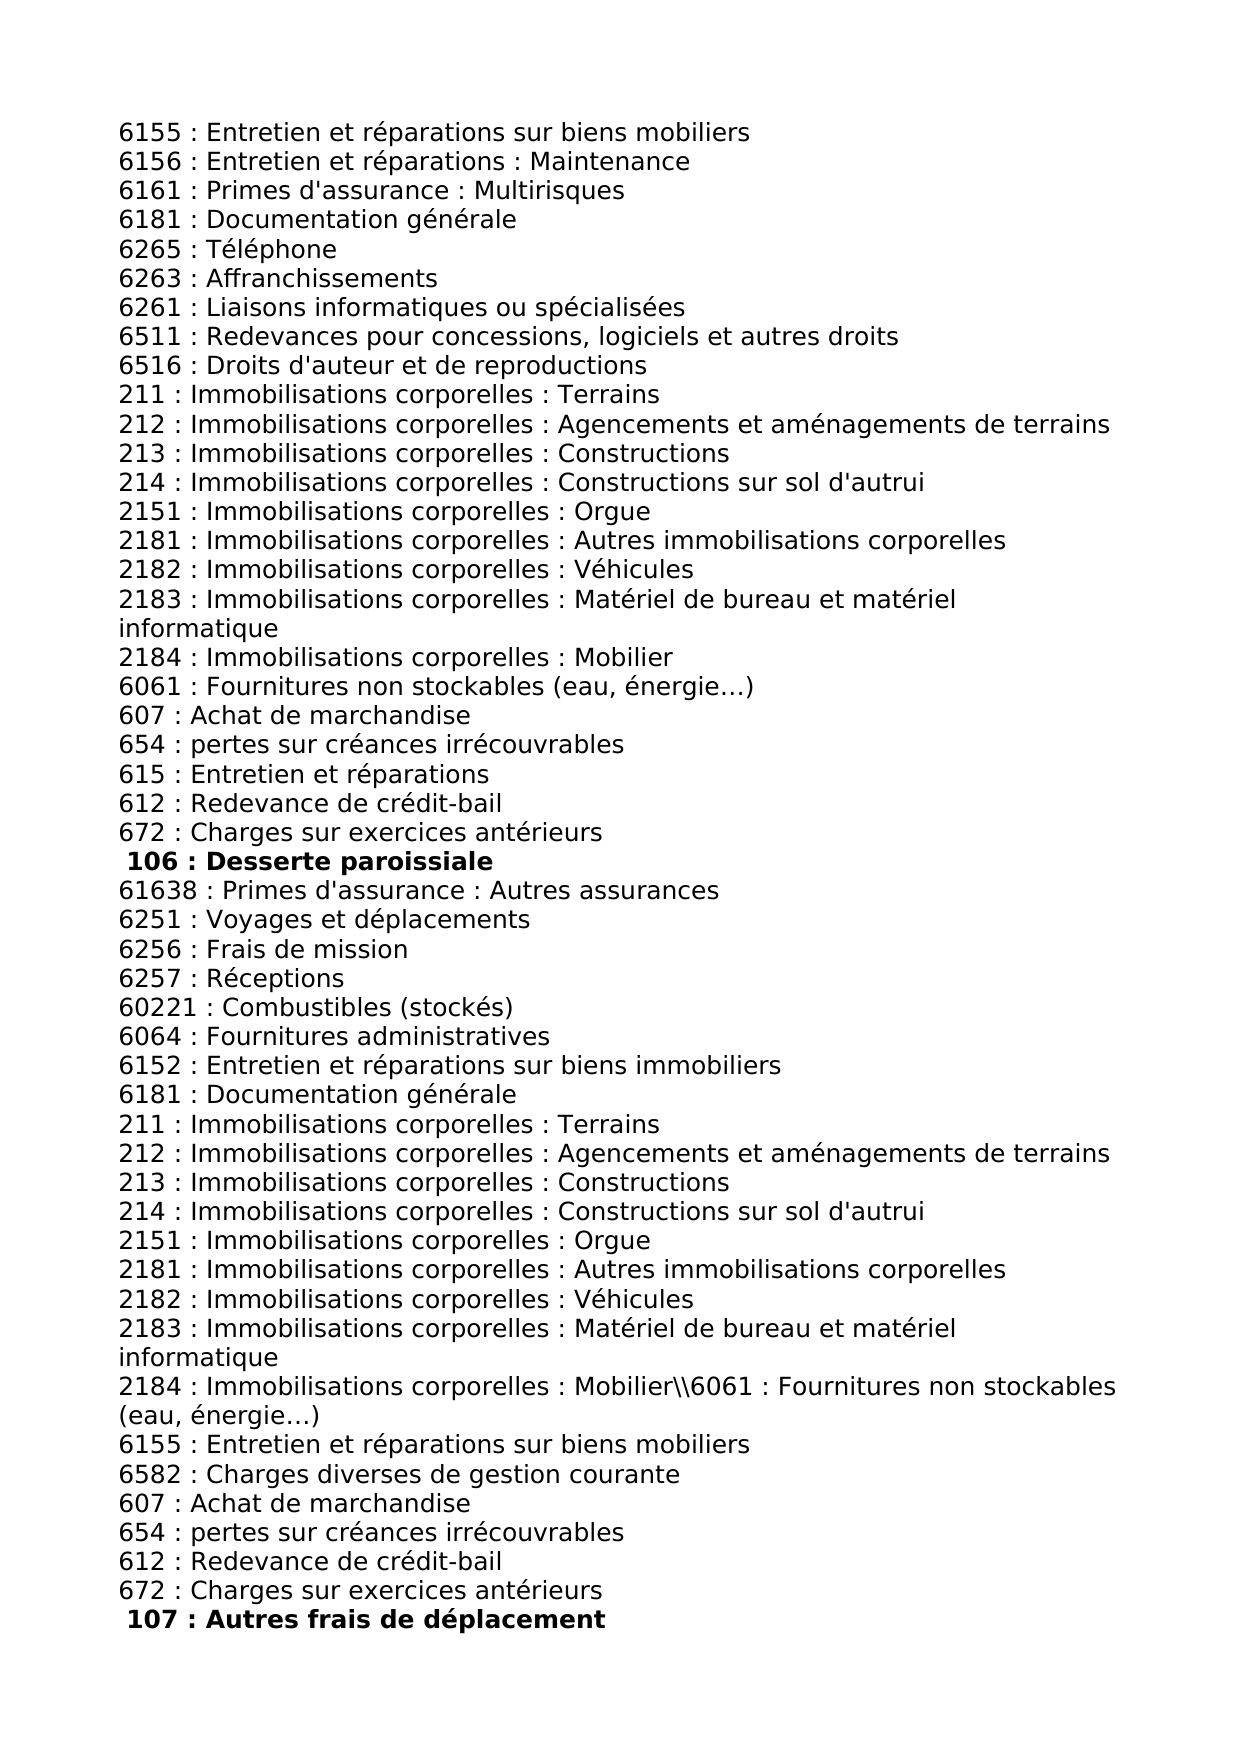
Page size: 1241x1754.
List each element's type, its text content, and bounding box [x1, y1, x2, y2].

text 6155 : Entretien et réparations sur biens mobiliers 6156 : Entretien et réparations : Maintenance 6161 : Primes d'assurance : Multirisques 6181 : Documentation générale 6265 : Téléphone 6263 : Affranchissements 6261 : Liaisons informatiques ou spécialisées 6511 : Redevances pour concessions, logiciels et autres droits 6516 : Droits d'auteur et de reproductions 211 : Immobilisations corporelles : Terrains 212 : Immobilisations corporelles : Agencements et aménagements de terrains 213 : Immobilisations corporelles : Constructions 214 : Immobilisations corporelles : Constructions sur sol d'autrui 2151 : Immobilisations corporelles : Orgue 2181 : Immobilisations corporelles : Autres immobilisations corporelles 2182 : Immobilisations corporelles : Véhicules 2183 : Immobilisations corporelles : Matériel de bureau et matériel informatique 2184 : Immobilisations corporelles : Mobilier 6061 : Fournitures non stockables (eau, énergie…) 607 : Achat de marchandise 654 : pertes sur créances irrécouvrables 615 : Entretien et réparations 612 : Redevance de crédit-bail 672 : Charges sur exercices antérieurs 106 : Desserte paroissiale 61638 : Primes d'assurance : Autres assurances 6251 : Voyages et déplacements 6256 : Frais de mission 6257 : Réceptions 60221 : Combustibles (stockés) 6064 : Fournitures administratives 6152 : Entretien et réparations sur biens immobiliers 6181 : Documentation générale 211 : Immobilisations corporelles : Terrains 212 : Immobilisations corporelles : Agencements et aménagements de terrains 213 : Immobilisations corporelles : Constructions 214 : Immobilisations corporelles : Constructions sur sol d'autrui 2151 : Immobilisations corporelles : Orgue 2181 : Immobilisations corporelles : Autres immobilisations corporelles 2182 : Immobilisations corporelles : Véhicules 2183 : Immobilisations corporelles : Matériel de bureau et matériel informatique 2184 : Immobilisations corporelles : Mobilier\\6061 : Fournitures non stockables (eau, énergie…) 6155 : Entretien et réparations sur biens mobiliers 6582 : Charges diverses de gestion courante 607 : Achat de marchandise 654 : pertes sur créances irrécouvrables 612 : Redevance de crédit-bail 672 : Charges sur exercices antérieurs 107 : Autres frais de déplacement [118, 118, 1122, 1635]
